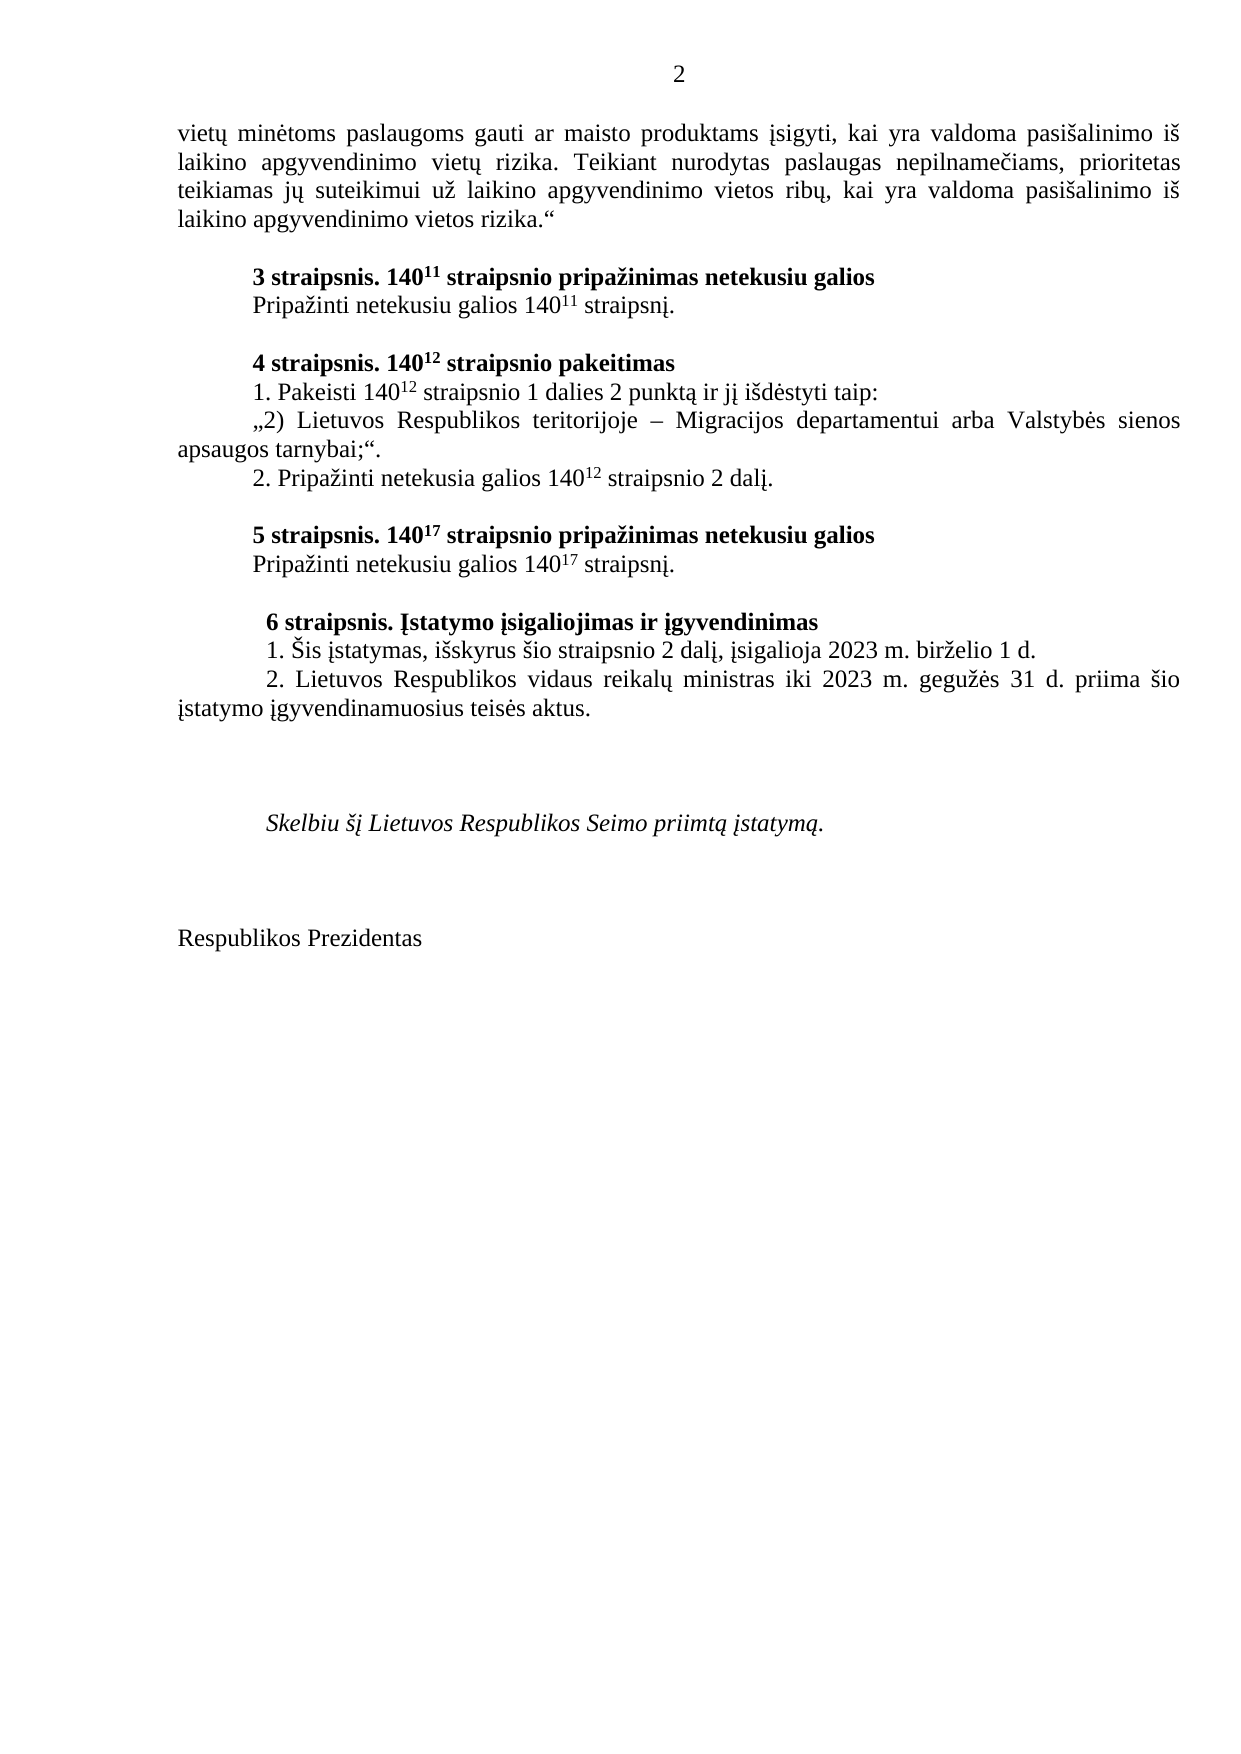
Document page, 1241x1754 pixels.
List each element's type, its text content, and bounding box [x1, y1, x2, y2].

text vietų minėtoms paslaugoms gauti ar maisto produktams įsigyti, kai yra valdoma pasišalinimo iš laikino apgyvendinimo vietų rizika. Teikiant nurodytas paslaugas nepilnamečiams, prioritetas teikiamas jų suteikimui už laikino apgyvendinimo vietos ribų, kai yra valdoma pasišalinimo iš laikino apgyvendinimo vietos rizika.“ [177, 118, 1181, 233]
text 3 straipsnis. 14011 straipsnio pripažinimas netekusiu galios [177, 262, 1181, 291]
text 1. Pakeisti 14012 straipsnio 1 dalies 2 punktą ir jį išdėstyti taip: [177, 377, 1181, 406]
text Skelbiu šį Lietuvos Respublikos Seimo priimtą įstatymą. [177, 808, 1181, 837]
text 2. Pripažinti netekusia galios 14012 straipsnio 2 dalį. [177, 463, 1181, 492]
text Pripažinti netekusiu galios 14017 straipsnį. [177, 549, 1181, 578]
text 2. Lietuvos Respublikos vidaus reikalų ministras iki 2023 m. gegužės 31 d. priima šio įstatymo įgyvendinamuosius teisės aktus. [177, 664, 1181, 722]
text 5 straipsnis. 14017 straipsnio pripažinimas netekusiu galios [177, 521, 1181, 549]
text 1. Šis įstatymas, išskyrus šio straipsnio 2 dalį, įsigalioja 2023 m. birželio 1 d. [177, 636, 1181, 664]
text „2) Lietuvos Respublikos teritorijoje – Migracijos departamentui arba Valstybės sienos apsaugos tarnybai;“. [177, 406, 1181, 463]
text Pripažinti netekusiu galios 14011 straipsnį. [177, 291, 1181, 319]
text 6 straipsnis. Įstatymo įsigaliojimas ir įgyvendinimas [177, 607, 1181, 636]
text Respublikos Prezidentas [177, 923, 1181, 952]
text 4 straipsnis. 14012 straipsnio pakeitimas [177, 348, 1181, 377]
